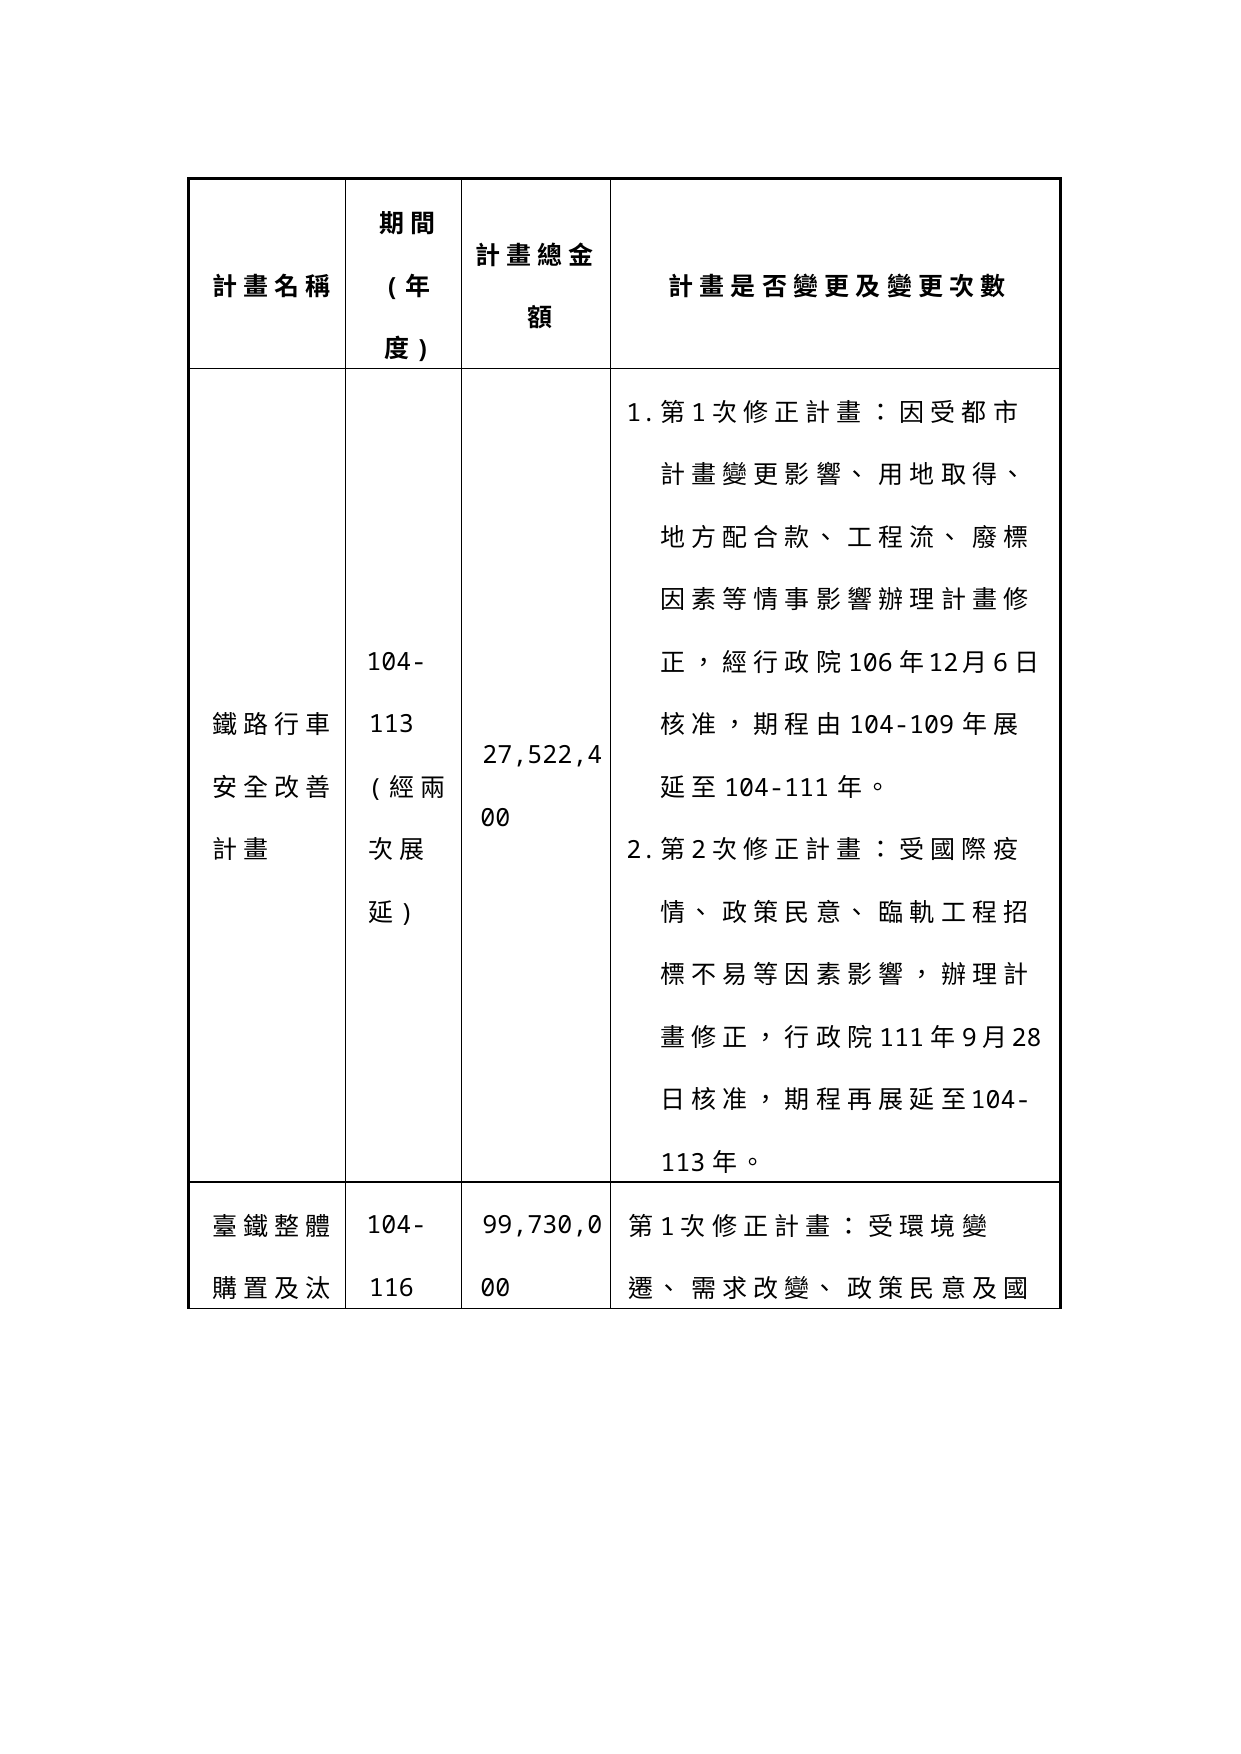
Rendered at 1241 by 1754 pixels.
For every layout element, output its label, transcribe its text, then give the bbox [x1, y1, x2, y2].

table_cell 104-113 (經兩次展延) [346, 369, 461, 1181]
table_header 計畫是否變更及變更次數 [611, 180, 1059, 368]
table_cell 1.第1次修正計畫：因受都市計畫變更影響、用地取得、地方配合款、工程流、廢標因素等情事影響辦理計畫修正，經行政院106年12月6日核准，期程由104-109年展延至104-111年。 2.第2次修正計畫：受國際疫情、政策民意、臨軌工程招標不易等因素影響，辦理計畫修正，行政院111年9月28日核准，期程再展延至104-113年。 [611, 369, 1059, 1181]
table_header 計畫名稱 [190, 180, 345, 368]
table_cell 27,522,400 [462, 369, 610, 1181]
table_cell 鐵路行車安全改善計畫 [190, 369, 345, 1181]
table_header 計畫總金額 [462, 180, 610, 368]
table_cell 第1次修正計畫：受環境變遷、需求改變、政策民意及國 [611, 1183, 1059, 1307]
table_header 期間 (年度) [346, 180, 461, 368]
table_cell 99,730,000 [462, 1183, 610, 1307]
table_cell 104-116 [346, 1183, 461, 1307]
table_cell 臺鐵整體購置及汰 [190, 1183, 345, 1307]
